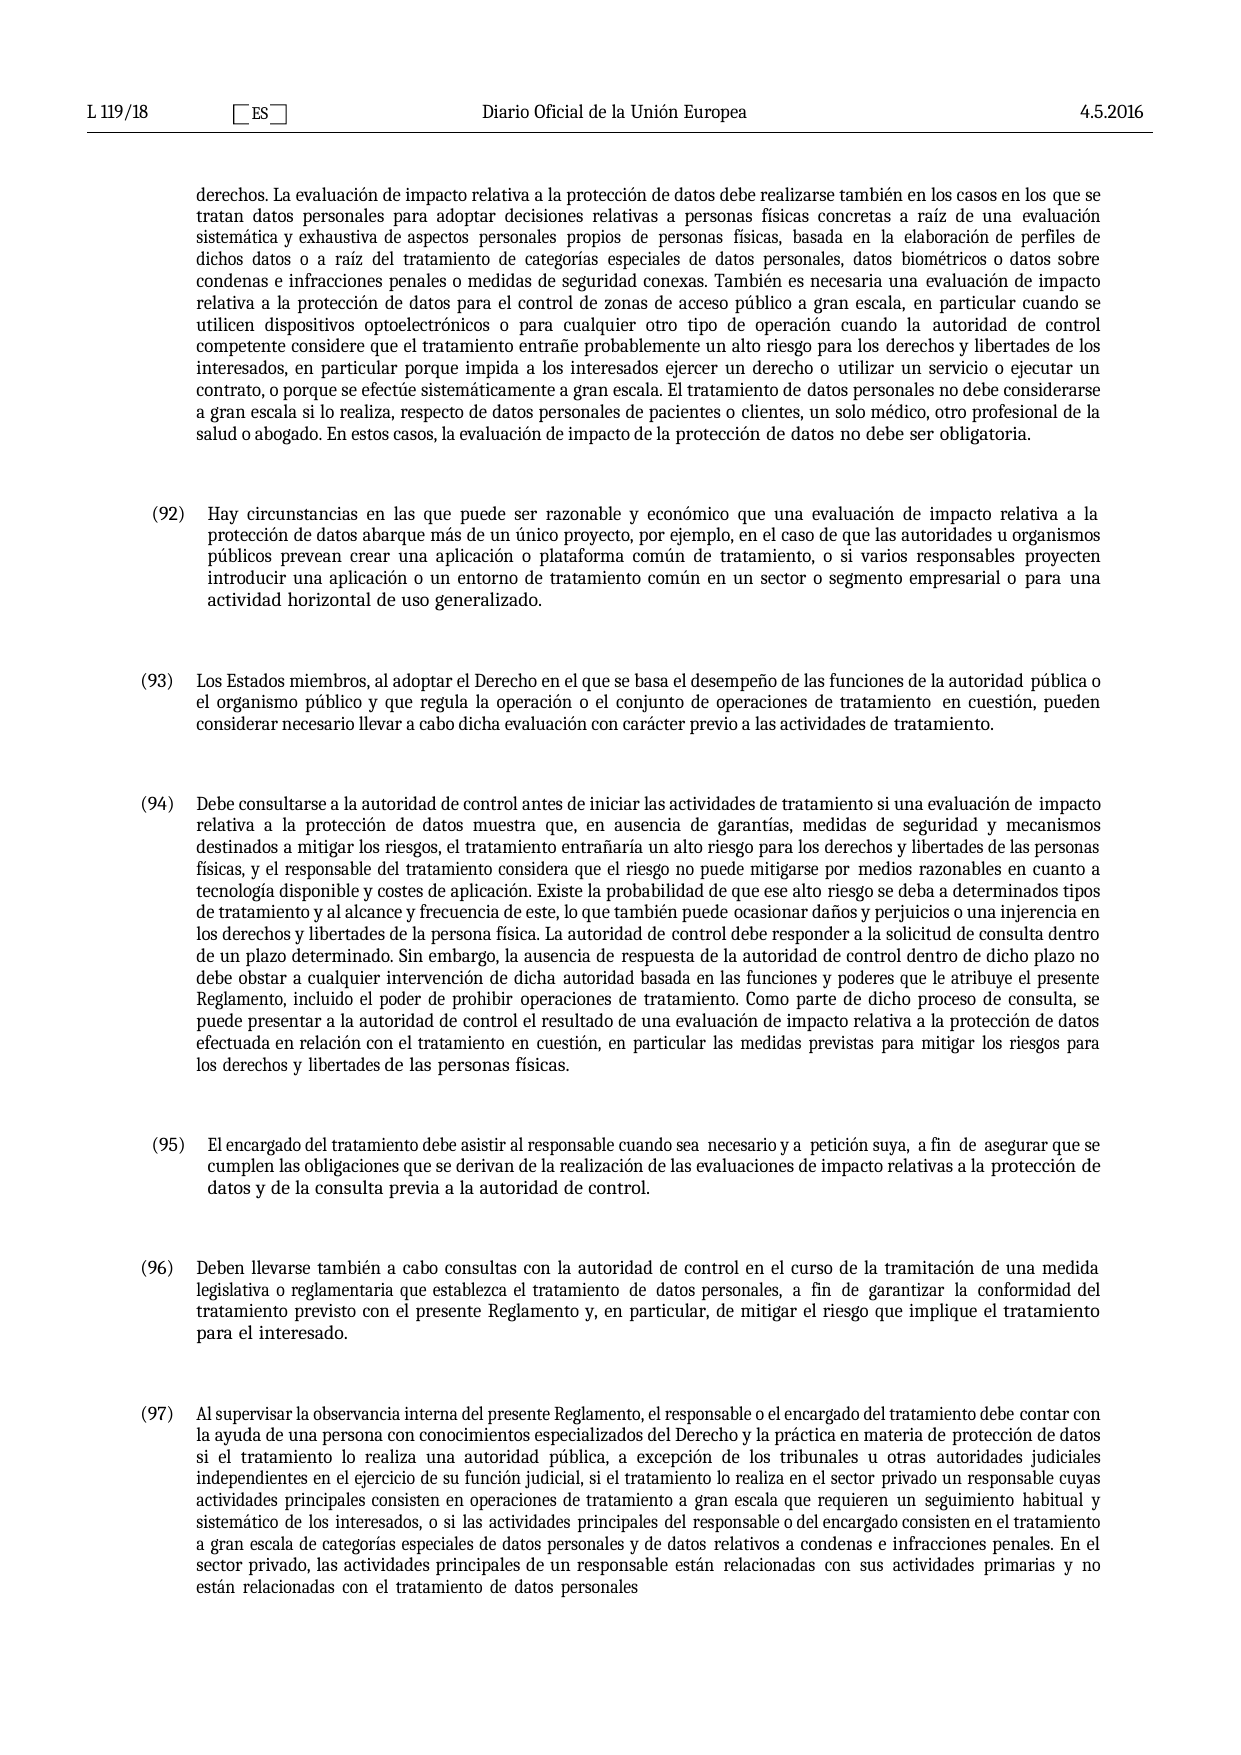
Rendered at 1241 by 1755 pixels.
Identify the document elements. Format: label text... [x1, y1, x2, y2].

list Debe consultarse a la autoridad de control antes de iniciar las actividades de tratamiento si una evaluación de impacto relativa a la protección de datos muestra que, en ausencia de garantías, medidas de seguridad y mecanismos destinados a mitigar los riesgos, el tratamiento entrañaría un alto riesgo para los derechos y libertades de las personas físicas, y el responsable del tratamiento considera que el riesgo no puede mitigarse por medios razonables en cuanto a tecnología disponible y costes de aplicación. Existe la probabilidad de que ese alto riesgo se deba a determinados tipos de tratamiento y al alcance y frecuencia de este, lo que también puede ocasionar daños y perjuicios o una injerencia en los derechos y libertades de la persona física. La autoridad de control debe responder a la solicitud de consulta dentro de un plazo determinado. Sin embargo, la ausencia de respuesta de la autoridad de control dentro de dicho plazo no debe obstar a cualquier intervención de dicha autoridad basada en las funciones y poderes que le atribuye el presente Reglamento, incluido el poder de prohibir operaciones de tratamiento. Como parte de dicho proceso de consulta, se puede presentar a la autoridad de control el resultado de una evaluación de impacto relativa a la protección de datos efectuada en relación con el tratamiento en cuestión, en particular las medidas previstas para mitigar los riesgos para los derechos y libertades de las personas físicas. [140, 793, 1101, 1076]
list Deben llevarse también a cabo consultas con la autoridad de control en el curso de la tramitación de una medida legislativa o reglamentaria que establezca el tratamiento de datos personales, a fin de garantizar la conformidad del tratamiento previsto con el presente Reglamento y, en particular, de mitigar el riesgo que implique el tratamiento para el interesado. [140, 1257, 1101, 1344]
list Los Estados miembros, al adoptar el Derecho en el que se basa el desempeño de las funciones de la autoridad pública o el organismo público y que regula la operación o el conjunto de operaciones de tratamiento en cuestión, pueden considerar necesario llevar a cabo dicha evaluación con carácter previo a las actividades de tratamiento. [140, 670, 1101, 735]
list Hay circunstancias en las que puede ser razonable y económico que una evaluación de impacto relativa a la protección de datos abarque más de un único proyecto, por ejemplo, en el caso de que las autoridades u organismos públicos prevean crear una aplicación o plataforma común de tratamiento, o si varios responsables proyecten introducir una aplicación o un entorno de tratamiento común en un sector o segmento empresarial o para una actividad horizontal de uso generalizado. [151, 503, 1101, 611]
list Al supervisar la observancia interna del presente Reglamento, el responsable o el encargado del tratamiento debe contar con la ayuda de una persona con conocimientos especializados del Derecho y la práctica en materia de protección de datos si el tratamiento lo realiza una autoridad pública, a excepción de los tribunales u otras autoridades judiciales independientes en el ejercicio de su función judicial, si el tratamiento lo realiza en el sector privado un responsable cuyas actividades principales consisten en operaciones de tratamiento a gran escala que requieren un seguimiento habitual y sistemático de los interesados, o si las actividades principales del responsable o del encargado consisten en el tratamiento a gran escala de categorías especiales de datos personales y de datos relativos a condenas e infracciones penales. En el sector privado, las actividades principales de un responsable están relacionadas con sus actividades primarias y no están relacionadas con el tratamiento de datos personales [140, 1403, 1101, 1599]
text derechos. La evaluación de impacto relativa a la protección de datos debe realizarse también en los casos en los que se tratan datos personales para adoptar decisiones relativas a personas físicas concretas a raíz de una evaluación sistemática y exhaustiva de aspectos personales propios de personas físicas, basada en la elaboración de perfiles de dichos datos o a raíz del tratamiento de categorías especiales de datos personales, datos biométricos o datos sobre condenas e infracciones penales o medidas de seguridad conexas. También es necesaria una evaluación de impacto relativa a la protección de datos para el control de zonas de acceso público a gran escala, en particular cuando se utilicen dispositivos optoelectrónicos o para cualquier otro tipo de operación cuando la autoridad de control competente considere que el tratamiento entrañe probablemente un alto riesgo para los derechos y libertades de los interesados, en particular porque impida a los interesados ejercer un derecho o utilizar un servicio o ejecutar un contrato, o porque se efectúe sistemáticamente a gran escala. El tratamiento de datos personales no debe considerarse a gran escala si lo realiza, respecto de datos personales de pacientes o clientes, un solo médico, otro profesional de la salud o abogado. En estos casos, la evaluación de impacto de la protección de datos no debe ser obligatoria. [196, 184, 1101, 445]
list El encargado del tratamiento debe asistir al responsable cuando sea necesario y a petición suya, a fin de asegurar que se cumplen las obligaciones que se derivan de la realización de las evaluaciones de impacto relativas a la protección de datos y de la consulta previa a la autoridad de control. [151, 1134, 1101, 1199]
